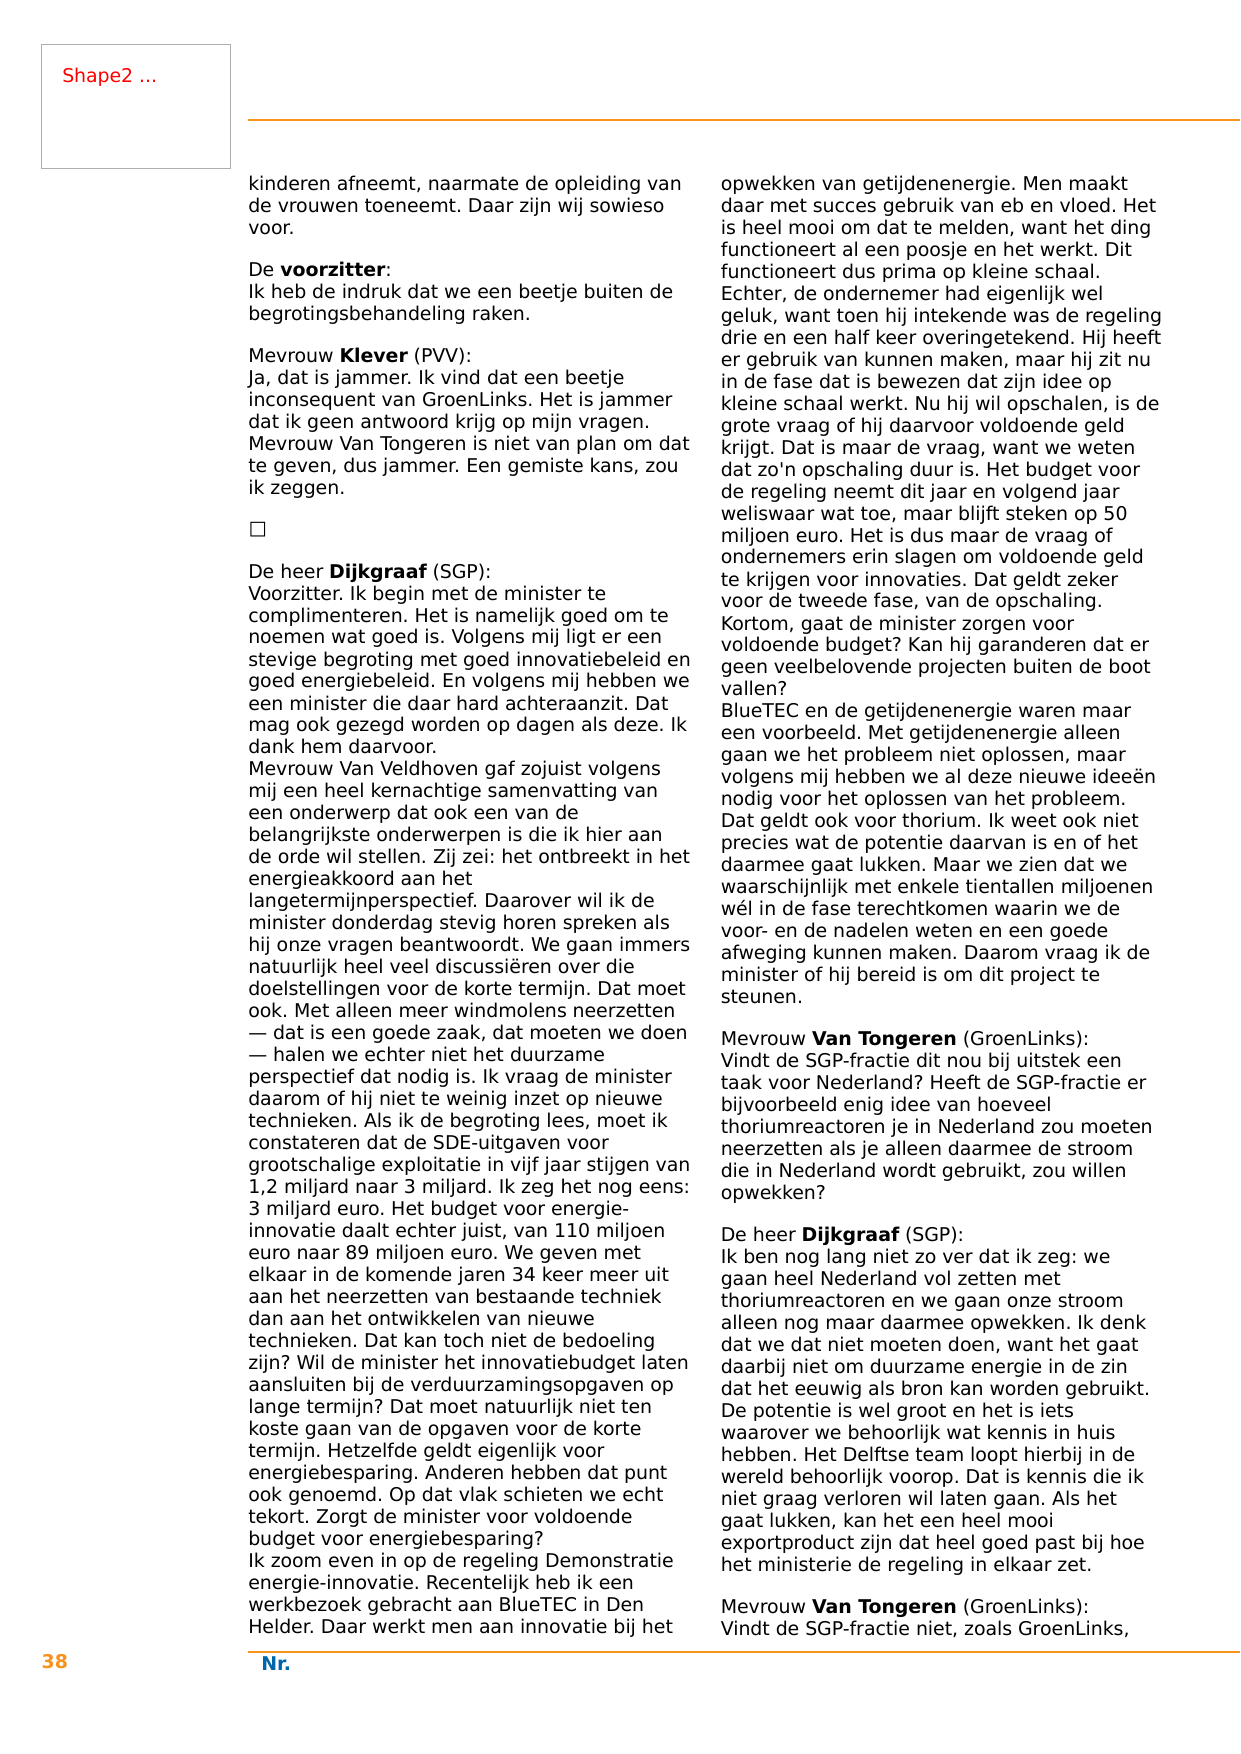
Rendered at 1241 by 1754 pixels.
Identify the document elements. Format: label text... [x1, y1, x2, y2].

text Mevrouw Van Tongeren (GroenLinks): [721, 1596, 1163, 1617]
text Ja, dat is jammer. Ik vind dat een beetje inconsequent van GroenLinks. Het is jammer dat ik geen antwoord krijg op mijn vragen. Mevrouw Van Tongeren is niet van plan om dat te geven, dus jammer. Een gemiste kans, zou ik zeggen. [248, 367, 691, 498]
text Mevrouw Klever (PVV): [248, 345, 691, 367]
text BlueTEC en de getijdenenergie waren maar een voorbeeld. Met getijdenenergie alleen gaan we het probleem niet oplossen, maar volgens mij hebben we al deze nieuwe ideeën nodig voor het oplossen van het probleem. Dat geldt ook voor thorium. Ik weet ook niet precies wat de potentie daarvan is en of het daarmee gaat lukken. Maar we zien dat we waarschijnlijk met enkele tientallen miljoenen wél in de fase terechtkomen waarin we de voor- en de nadelen weten en een goede afweging kunnen maken. Daarom vraag ik de minister of hij bereid is om dit project te steunen. [721, 700, 1163, 1008]
text opwekken van getijdenenergie. Men maakt daar met succes gebruik van eb en vloed. Het is heel mooi om dat te melden, want het ding functioneert al een poosje en het werkt. Dit functioneert dus prima op kleine schaal. Echter, de ondernemer had eigenlijk wel geluk, want toen hij intekende was de regeling drie en een half keer overingetekend. Hij heeft er gebruik van kunnen maken, maar hij zit nu in de fase dat is bewezen dat zijn idee op kleine schaal werkt. Nu hij wil opschalen, is de grote vraag of hij daarvoor voldoende geld krijgt. Dat is maar de vraag, want we weten dat zo'n opschaling duur is. Het budget voor de regeling neemt dit jaar en volgend jaar weliswaar wat toe, maar blijft steken op 50 miljoen euro. Het is dus maar de vraag of ondernemers erin slagen om voldoende geld te krijgen voor innovaties. Dat geldt zeker voor de tweede fase, van de opschaling. Kortom, gaat de minister zorgen voor voldoende budget? Kan hij garanderen dat er geen veelbelovende projecten buiten de boot vallen? [721, 173, 1163, 700]
text Vindt de SGP-fractie niet, zoals GroenLinks, [721, 1617, 1163, 1639]
text Ik ben nog lang niet zo ver dat ik zeg: we gaan heel Nederland vol zetten met thoriumreactoren en we gaan onze stroom alleen nog maar daarmee opwekken. Ik denk dat we dat niet moeten doen, want het gaat daarbij niet om duurzame energie in de zin dat het eeuwig als bron kan worden gebruikt. De potentie is wel groot en het is iets waarover we behoorlijk wat kennis in huis hebben. Het Delftse team loopt hierbij in de wereld behoorlijk voorop. Dat is kennis die ik niet graag verloren wil laten gaan. Als het gaat lukken, kan het een heel mooi exportproduct zijn dat heel goed past bij hoe het ministerie de regeling in elkaar zet. [721, 1246, 1163, 1576]
text Mevrouw Van Veldhoven gaf zojuist volgens mij een heel kernachtige samenvatting van een onderwerp dat ook een van de belangrijkste onderwerpen is die ik hier aan de orde wil stellen. Zij zei: het ontbreekt in het energieakkoord aan het langetermijnperspectief. Daarover wil ik de minister donderdag stevig horen spreken als hij onze vragen beantwoordt. We gaan immers natuurlijk heel veel discussiëren over die doelstellingen voor de korte termijn. Dat moet ook. Met alleen meer windmolens neerzetten — dat is een goede zaak, dat moeten we doen — halen we echter niet het duurzame perspectief dat nodig is. Ik vraag de minister daarom of hij niet te weinig inzet op nieuwe technieken. Als ik de begroting lees, moet ik constateren dat de SDE-uitgaven voor grootschalige exploitatie in vijf jaar stijgen van 1,2 miljard naar 3 miljard. Ik zeg het nog eens: 3 miljard euro. Het budget voor energie-innovatie daalt echter juist, van 110 miljoen euro naar 89 miljoen euro. We geven met elkaar in de komende jaren 34 keer meer uit aan het neerzetten van bestaande techniek dan aan het ontwikkelen van nieuwe technieken. Dat kan toch niet de bedoeling zijn? Wil de minister het innovatiebudget laten aansluiten bij de verduurzamingsopgaven op lange termijn? Dat moet natuurlijk niet ten koste gaan van de opgaven voor de korte termijn. Hetzelfde geldt eigenlijk voor energiebesparing. Anderen hebben dat punt ook genoemd. Op dat vlak schieten we echt tekort. Zorgt de minister voor voldoende budget voor energiebesparing? [248, 758, 691, 1549]
text Vindt de SGP-fractie dit nou bij uitstek een taak voor Nederland? Heeft de SGP-fractie er bijvoorbeeld enig idee van hoeveel thoriumreactoren je in Nederland zou moeten neerzetten als je alleen daarmee de stroom die in Nederland wordt gebruikt, zou willen opwekken? [721, 1050, 1163, 1204]
text Mevrouw Van Tongeren (GroenLinks): [721, 1028, 1163, 1050]
text De voorzitter: [248, 259, 691, 281]
text ⬜ [248, 518, 691, 541]
text Voorzitter. Ik begin met de minister te complimenteren. Het is namelijk goed om te noemen wat goed is. Volgens mij ligt er een stevige begroting met goed innovatiebeleid en goed energiebeleid. En volgens mij hebben we een minister die daar hard achteraanzit. Dat mag ook gezegd worden op dagen als deze. Ik dank hem daarvoor. [248, 582, 691, 758]
text De heer Dijkgraaf (SGP): [721, 1224, 1163, 1246]
text Ik heb de indruk dat we een beetje buiten de begrotingsbehandeling raken. [248, 281, 691, 325]
text De heer Dijkgraaf (SGP): [248, 561, 691, 582]
text Ik zoom even in op de regeling Demonstratie energie-innovatie. Recentelijk heb ik een werkbezoek gebracht aan BlueTEC in Den Helder. Daar werkt men aan innovatie bij het [248, 1549, 691, 1637]
text kinderen afneemt, naarmate de opleiding van de vrouwen toeneemt. Daar zijn wij sowieso voor. [248, 173, 691, 239]
